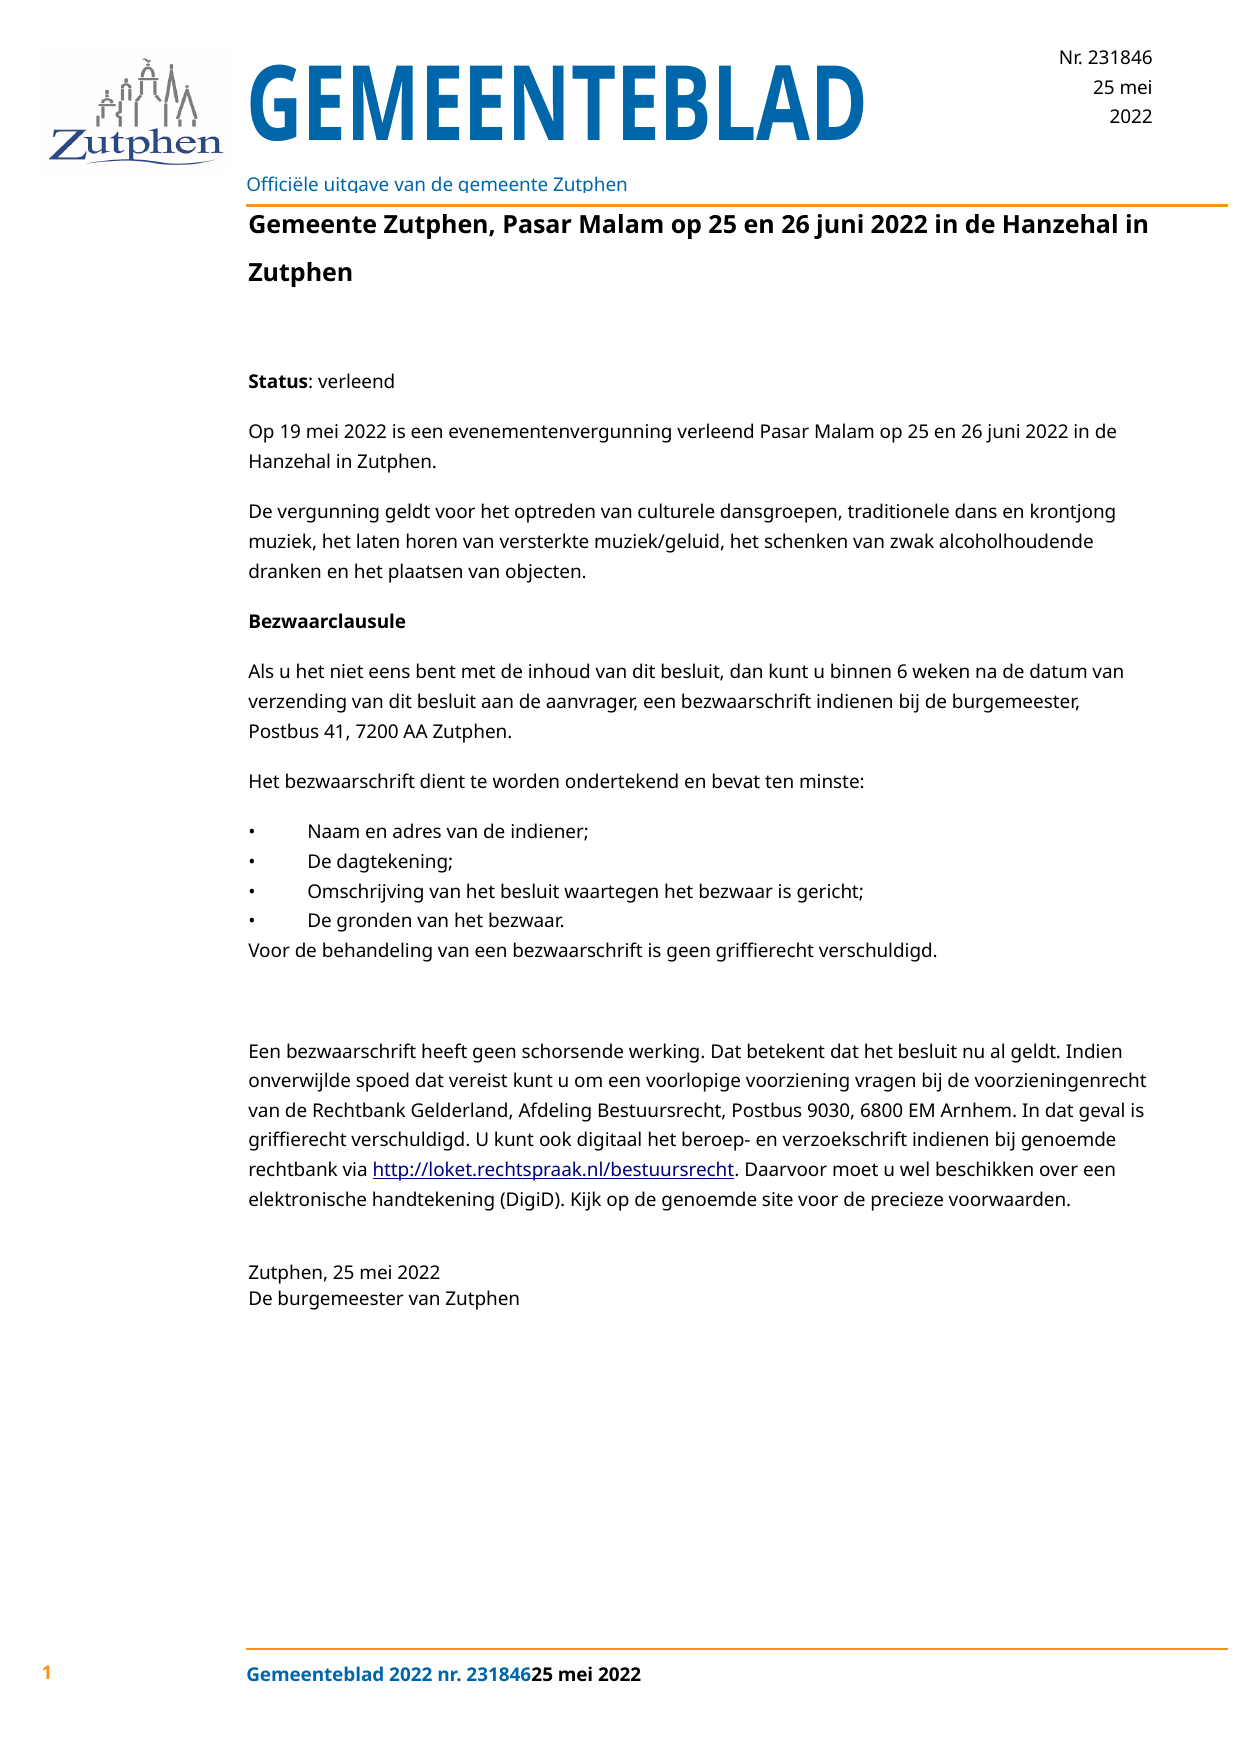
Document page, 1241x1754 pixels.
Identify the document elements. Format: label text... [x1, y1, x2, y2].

list De dagtekening; [248, 848, 1152, 874]
text Zutphen, 25 mei 2022 [248, 1259, 1152, 1285]
text Op 19 mei 2022 is een evenementenvergunning verleend Pasar Malam op 25 en 26 juni 2022 in de Hanzehal in Zutphen. [248, 419, 1152, 474]
text Het bezwaarschrift dient te worden ondertekend en bevat ten minste: [248, 768, 1152, 794]
text Gemeente Zutphen, Pasar Malam op 25 en 26 juni 2022 in de Hanzehal in Zutphen [248, 207, 1152, 288]
text Een bezwaarschrift heeft geen schorsende werking. Dat betekent dat het besluit nu al geldt. Indien onverwijlde spoed dat vereist kunt u om een voorlopige voorziening vragen bij de voorzieningenrecht van de Rechtbank Gelderland, Afdeling Bestuursrecht, Postbus 9030, 6800 EM Arnhem. In dat geval is griffierecht verschuldigd. U kunt ook digitaal het beroep- en verzoekschrift indienen bij genoemde rechtbank via http://loket.rechtspraak.nl/bestuursrecht. Daarvoor moet u wel beschikken over een elektronische handtekening (DigiD). Kijk op de genoemde site voor de precieze voorwaarden. [248, 1038, 1152, 1212]
text De burgemeester van Zutphen [248, 1285, 1152, 1311]
list De gronden van het bezwaar. [248, 907, 1152, 933]
picture [41, 47, 231, 172]
text Als u het niet eens bent met de inhoud van dit besluit, dan kunt u binnen 6 weken na de datum van verzending van dit besluit aan de aanvrager, een bezwaarschrift indienen bij de burgemeester, Postbus 41, 7200 AA Zutphen. [248, 659, 1152, 744]
text Bezwaarclausule [248, 608, 1152, 634]
list Omschrijving van het besluit waartegen het bezwaar is gericht; [248, 878, 1152, 904]
text Voor de behandeling van een bezwaarschrift is geen griffierecht verschuldigd. [248, 937, 1152, 963]
list Naam en adres van de indiener; [248, 819, 1152, 844]
text Status: verleend [248, 368, 1152, 394]
text De vergunning geldt voor het optreden van culturele dansgroepen, traditionele dans en krontjong muziek, het laten horen van versterkte muziek/geluid, het schenken van zwak alcoholhoudende dranken en het plaatsen van objecten. [248, 499, 1152, 584]
